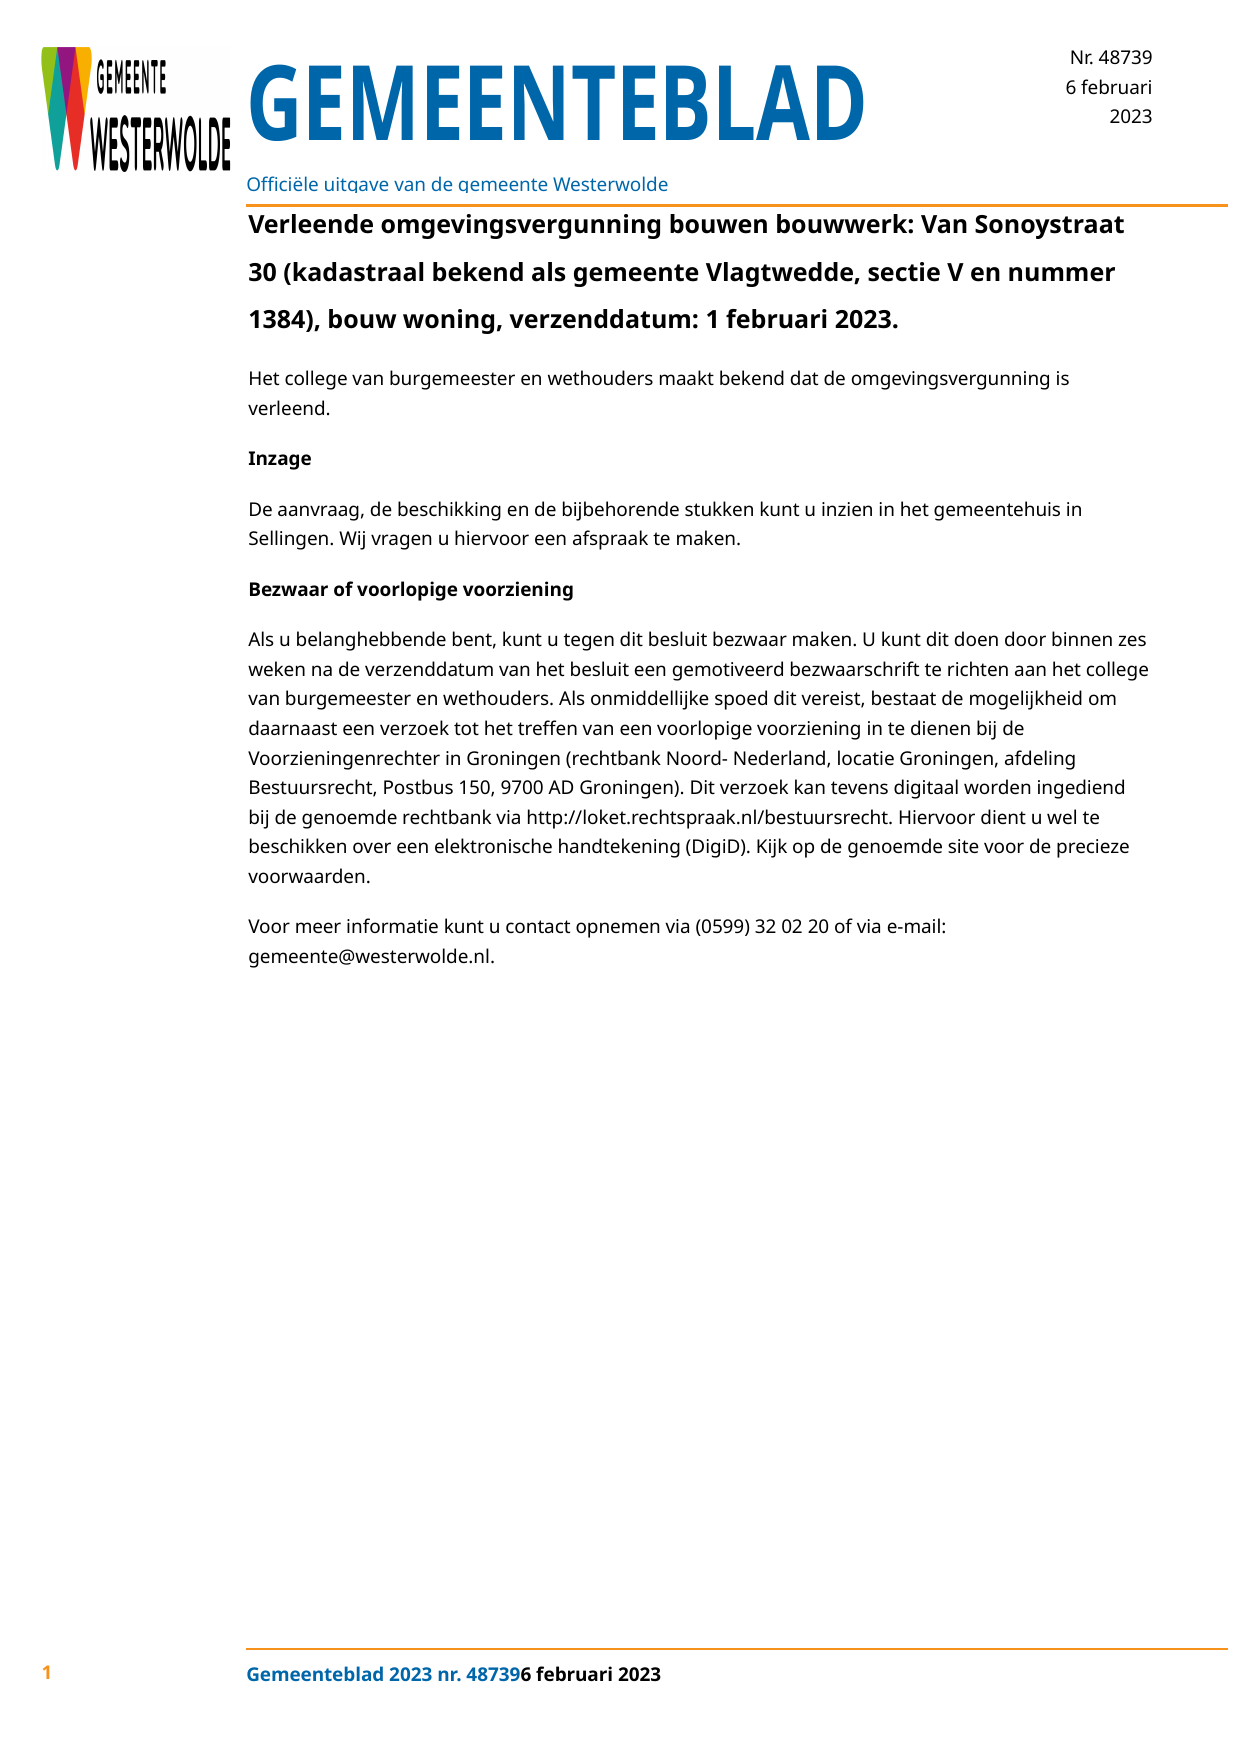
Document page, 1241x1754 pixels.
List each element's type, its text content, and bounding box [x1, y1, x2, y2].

text Als u belanghebbende bent, kunt u tegen dit besluit bezwaar maken. U kunt dit doen door binnen zes weken na de verzenddatum van het besluit een gemotiveerd bezwaarschrift te richten aan het college van burgemeester en wethouders. Als onmiddellijke spoed dit vereist, bestaat de mogelijkheid om daarnaast een verzoek tot het treffen van een voorlopige voorziening in te dienen bij de Voorzieningenrechter in Groningen (rechtbank Noord- Nederland, locatie Groningen, afdeling Bestuursrecht, Postbus 150, 9700 AD Groningen). Dit verzoek kan tevens digitaal worden ingediend bij de genoemde rechtbank via http://loket.rechtspraak.nl/bestuursrecht. Hiervoor dient u wel te beschikken over een elektronische handtekening (DigiD). Kijk op de genoemde site voor de precieze voorwaarden. [248, 626, 1152, 889]
text De aanvraag, de beschikking en de bijbehorende stukken kunt u inzien in het gemeentehuis in Sellingen. Wij vragen u hiervoor een afspraak te maken. [248, 496, 1152, 551]
picture [41, 47, 231, 172]
text Bezwaar of voorlopige voorziening [248, 576, 1152, 602]
text Het college van burgemeester en wethouders maakt bekend dat de omgevingsvergunning is verleend. [248, 366, 1152, 421]
text Verleende omgevingsvergunning bouwen bouwwerk: Van Sonoystraat 30 (kadastraal bekend als gemeente Vlagtwedde, sectie V en nummer 1384), bouw woning, verzenddatum: 1 februari 2023. [248, 207, 1152, 336]
text Inzage [248, 446, 1152, 471]
text Voor meer informatie kunt u contact opnemen via (0599) 32 02 20 of via e-mail: gemeente@westerwolde.nl. [248, 913, 1152, 969]
